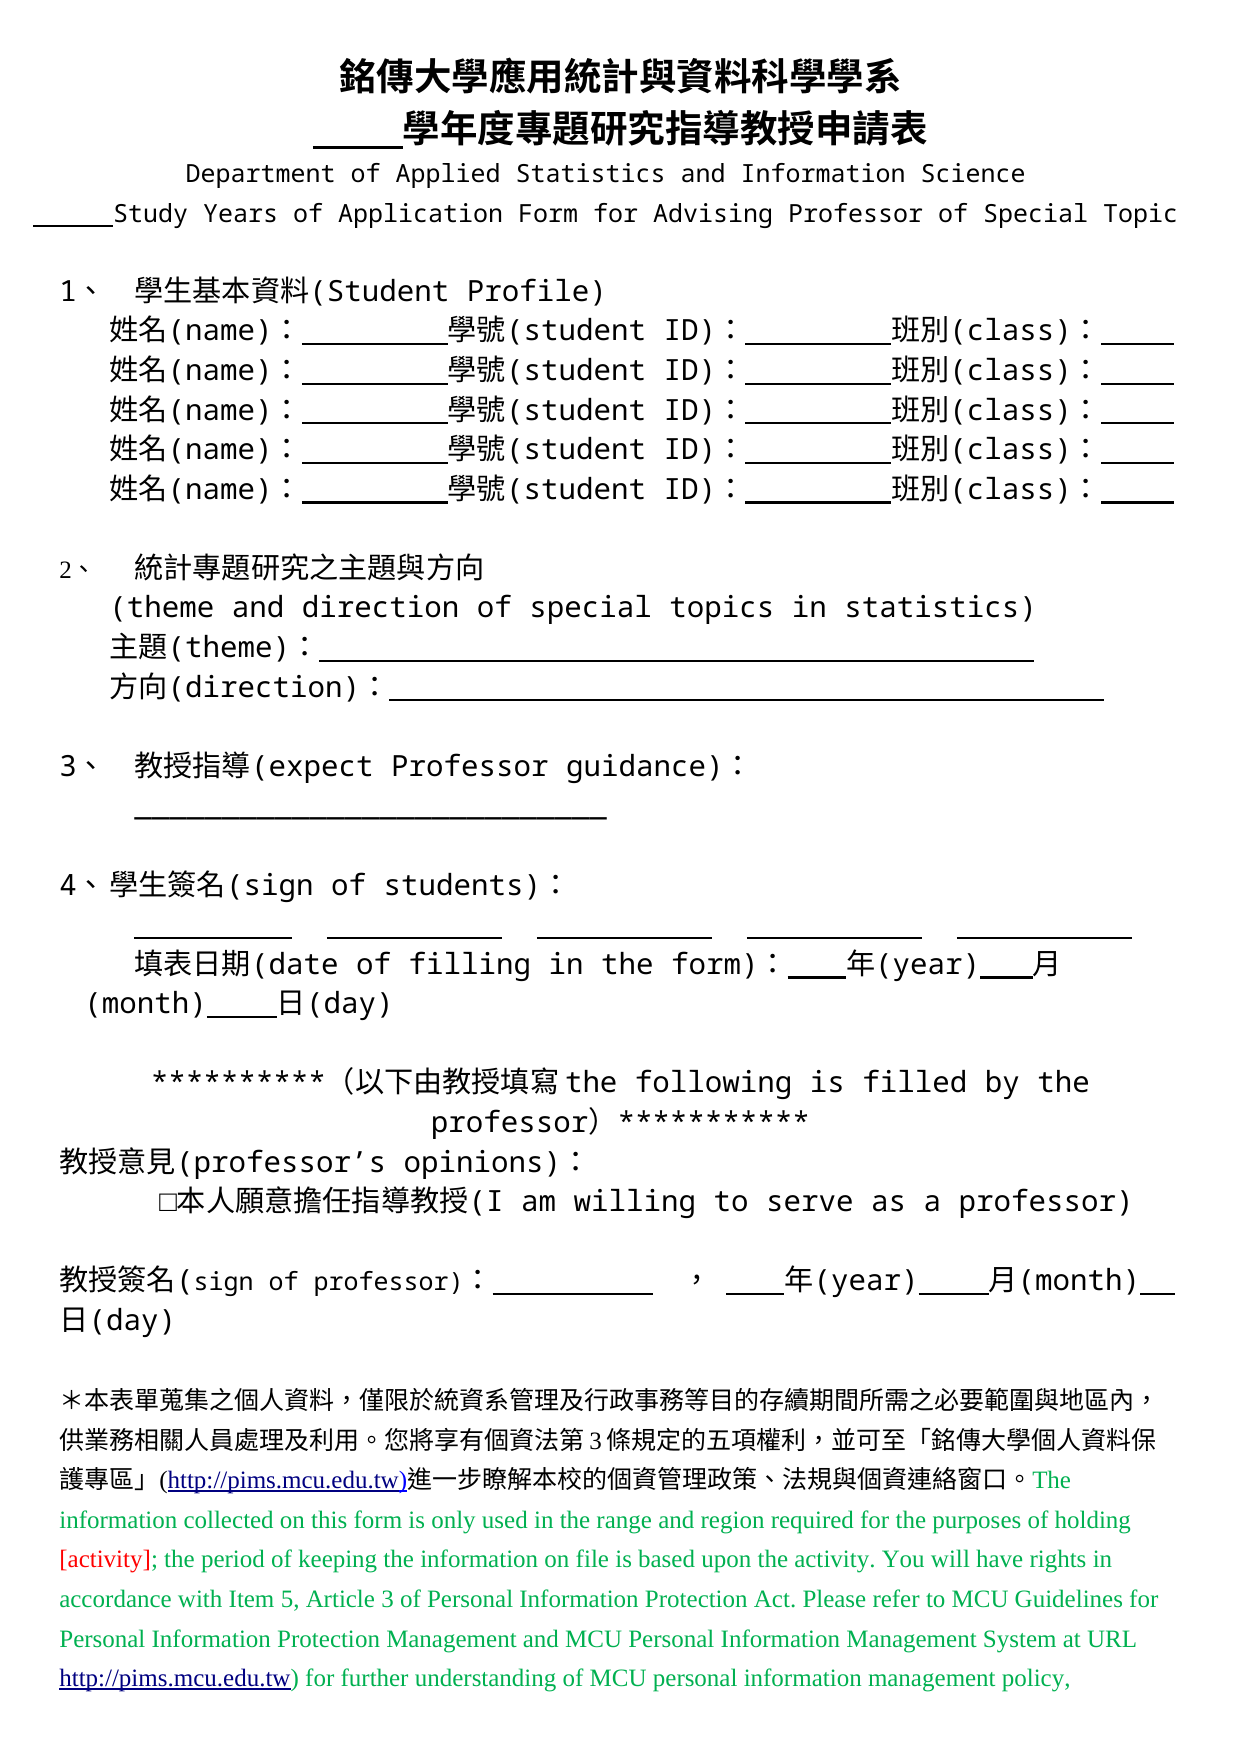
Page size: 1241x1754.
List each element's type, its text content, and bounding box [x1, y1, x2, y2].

list 統計專題研究之主題與方向 [59, 547, 1181, 586]
text (theme and direction of special topics in statistics) [109, 586, 1181, 626]
text 銘傳大學應用統計與資料科學學系 [59, 59, 1181, 99]
list 教授指導(expect Professor guidance)：___________________________ [59, 744, 1181, 824]
text □本人願意擔任指導教授(I am willing to serve as a professor) [109, 1180, 1181, 1219]
text 姓名(name)： 學號(student ID)： 班別(class)： [59, 428, 1181, 467]
text 姓名(name)： 學號(student ID)： 班別(class)： [59, 309, 1181, 349]
list 學生簽名(sign of students)： [59, 863, 1240, 903]
text 填表日期(date of filling in the form)： 年(year) 月(month) 日(day) [84, 942, 1181, 1022]
text Study Years of Application Form for Advising Professor of Special Topic [29, 190, 1181, 230]
list 學生基本資料(Student Profile) [59, 269, 1181, 309]
text 教授簽名(sign of professor)： ， 年(year) 月(month) 日(day) [59, 1259, 1181, 1338]
text **********（以下由教授填寫the following is filled by the professor）*********** [59, 1061, 1181, 1140]
text 姓名(name)： 學號(student ID)： 班別(class)： [59, 349, 1181, 388]
text 姓名(name)： 學號(student ID)： 班別(class)： [59, 467, 1181, 507]
text 姓名(name)： 學號(student ID)： 班別(class)： [59, 388, 1181, 428]
text Department of Applied Statistics and Information Science [29, 151, 1181, 190]
text ＊本表單蒐集之個人資料，僅限於統資系管理及行政事務等目的存續期間所需之必要範圍與地區內，供業務相關人員處理及利用。您將享有個資法第3條規定的五項權利，並可至「銘傳大學個人資料保護專區」(http://pims.mcu.edu.tw)進一步瞭解本校的個資管理政策、法規與個資連絡窗口。The information collected on this form is only used in the range and region required for the purposes of holding [activity]; the period of keeping the information on file is based upon the activity. You will have rights in accordance with Item 5, Article 3 of Personal Information Protection Act. Please refer to MCU Guidelines for Personal Information Protection Management and MCU Personal Information Management System at URL http://pims.mcu.edu.tw) for further understanding of MCU personal information management policy, [59, 1378, 1181, 1694]
text 教授意見(professor’s opinions)： [59, 1140, 1181, 1180]
text 方向(direction)： [59, 665, 1181, 705]
text 主題(theme)： [59, 626, 1181, 665]
text 學年度專題研究指導教授申請表 [59, 111, 1181, 151]
